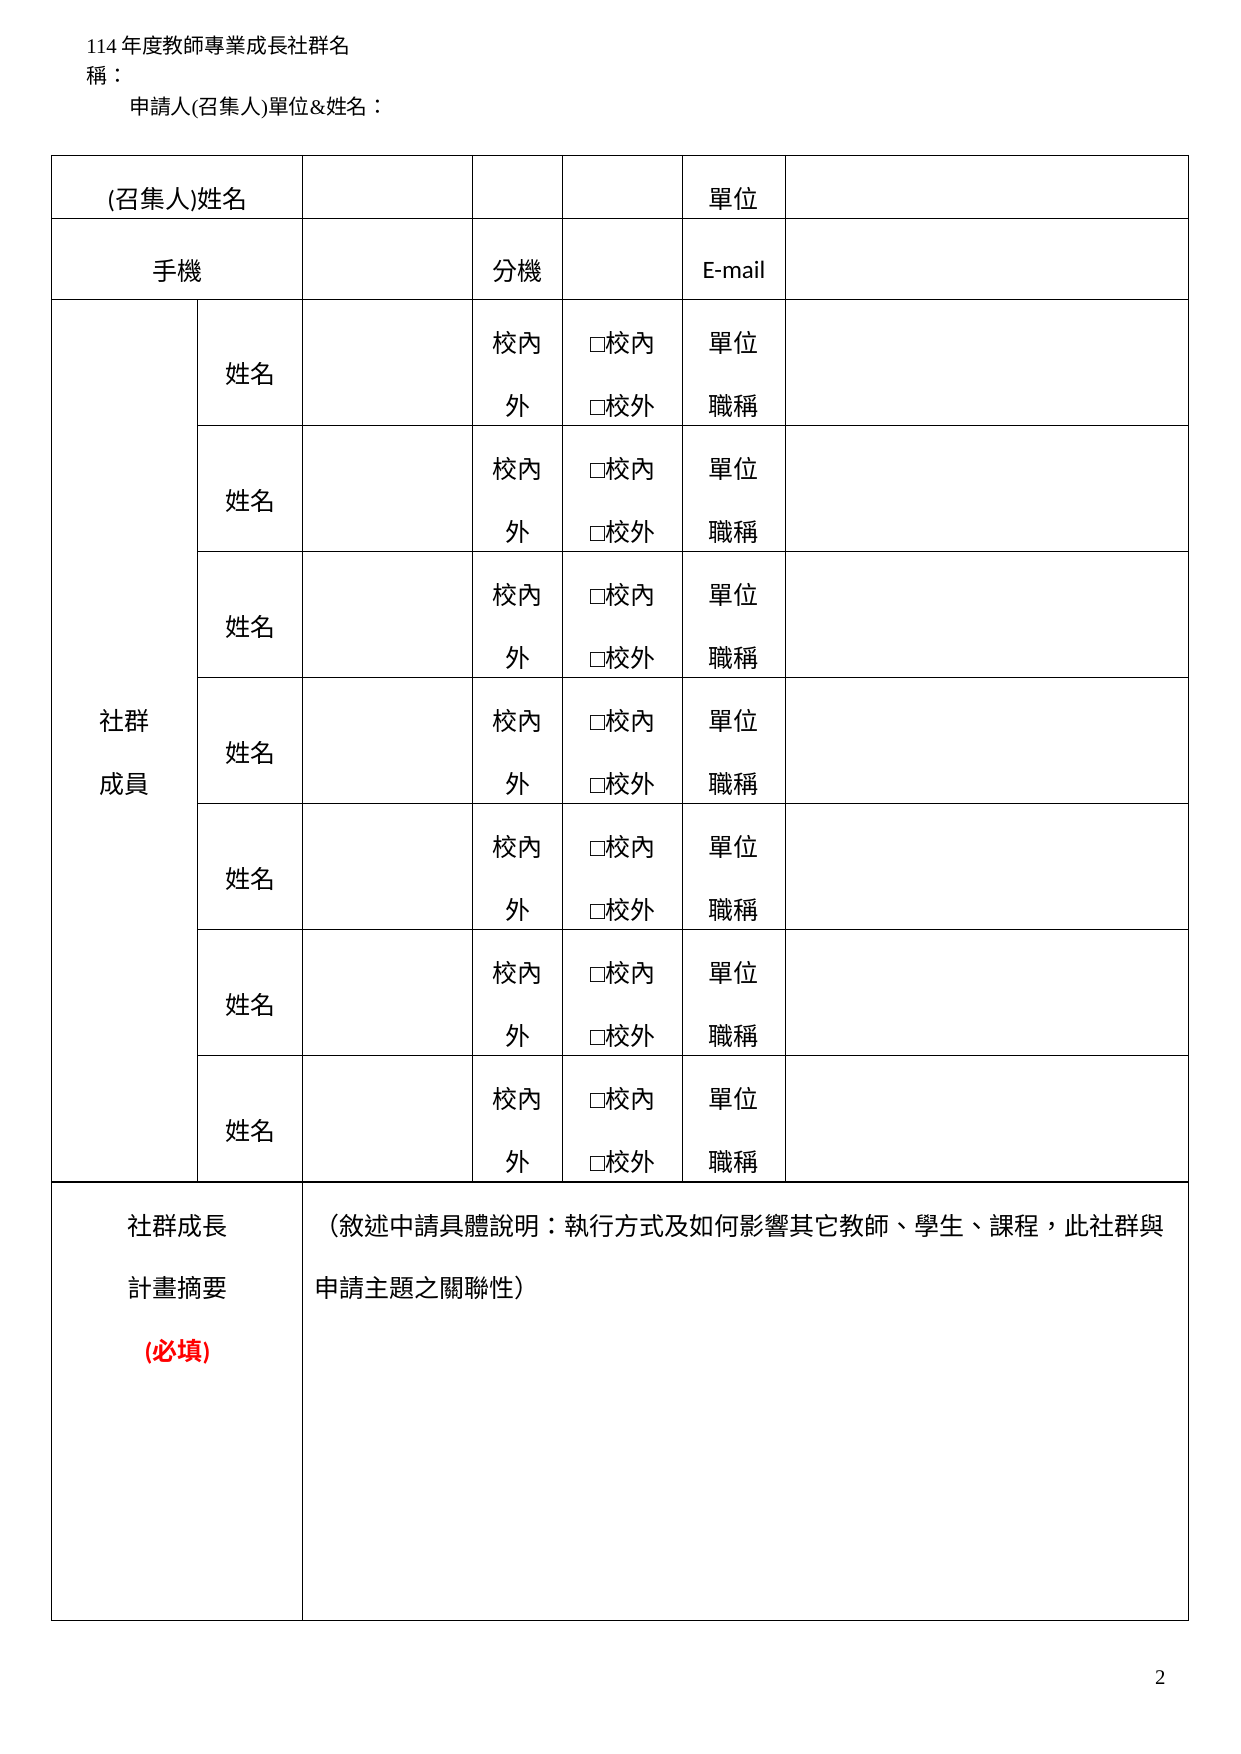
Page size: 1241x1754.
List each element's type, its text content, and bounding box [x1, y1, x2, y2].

table_cell 校內外 [473, 930, 562, 1055]
table_cell 姓名 [198, 804, 302, 929]
table_cell 單位 職稱 [683, 426, 785, 551]
table_cell [473, 156, 562, 218]
table_cell 校內外 [473, 426, 562, 551]
table_cell [303, 426, 472, 551]
table_cell (召集人)姓名 [52, 156, 302, 218]
table_cell 單位 [683, 156, 785, 218]
table_cell 社群 成員 [52, 300, 197, 1181]
table_cell E-mail [683, 219, 785, 299]
table_cell （敘述中請具體說明：執行方式及如何影響其它教師、學生、課程，此社群與申請主題之關聯性） [303, 1183, 1188, 1620]
table_cell □校內 □校外 [563, 930, 682, 1055]
table_cell 單位 職稱 [683, 678, 785, 803]
table_cell 單位 職稱 [683, 300, 785, 425]
table_cell [303, 300, 472, 425]
table_cell 單位 職稱 [683, 552, 785, 677]
table_cell [303, 552, 472, 677]
table_cell [786, 426, 1188, 551]
table_cell 校內外 [473, 1056, 562, 1181]
table_cell □校內 □校外 [563, 1056, 682, 1181]
table_cell 姓名 [198, 678, 302, 803]
table_cell [786, 219, 1188, 299]
table_cell 校內外 [473, 804, 562, 929]
table_cell 姓名 [198, 552, 302, 677]
table_cell [786, 300, 1188, 425]
table_cell □校內 □校外 [563, 426, 682, 551]
table_cell 單位 職稱 [683, 1056, 785, 1181]
table_cell 姓名 [198, 930, 302, 1055]
table_cell 手機 [52, 219, 302, 299]
table_cell 姓名 [198, 426, 302, 551]
table_cell [303, 156, 472, 218]
table_cell [303, 678, 472, 803]
table_cell □校內 □校外 [563, 804, 682, 929]
table_cell 校內外 [473, 300, 562, 425]
table_cell 校內外 [473, 552, 562, 677]
table_cell [786, 804, 1188, 929]
table_cell 分機 [473, 219, 562, 299]
table_cell 單位 職稱 [683, 804, 785, 929]
table_cell □校內 □校外 [563, 300, 682, 425]
table_cell [786, 678, 1188, 803]
table_cell [303, 804, 472, 929]
table_cell [303, 219, 472, 299]
table_cell 社群成長 計畫摘要 (必填) [52, 1183, 302, 1620]
table_cell [786, 930, 1188, 1055]
table_cell □校內 □校外 [563, 552, 682, 677]
table_cell [786, 1056, 1188, 1181]
table_cell [563, 219, 682, 299]
table_cell [786, 156, 1188, 218]
table_cell 校內外 [473, 678, 562, 803]
table_cell 姓名 [198, 300, 302, 425]
table_cell 姓名 [198, 1056, 302, 1181]
table_cell □校內 □校外 [563, 678, 682, 803]
table_cell [563, 156, 682, 218]
table_cell 單位 職稱 [683, 930, 785, 1055]
table_cell [303, 930, 472, 1055]
table_cell [786, 552, 1188, 677]
table_cell [303, 1056, 472, 1181]
